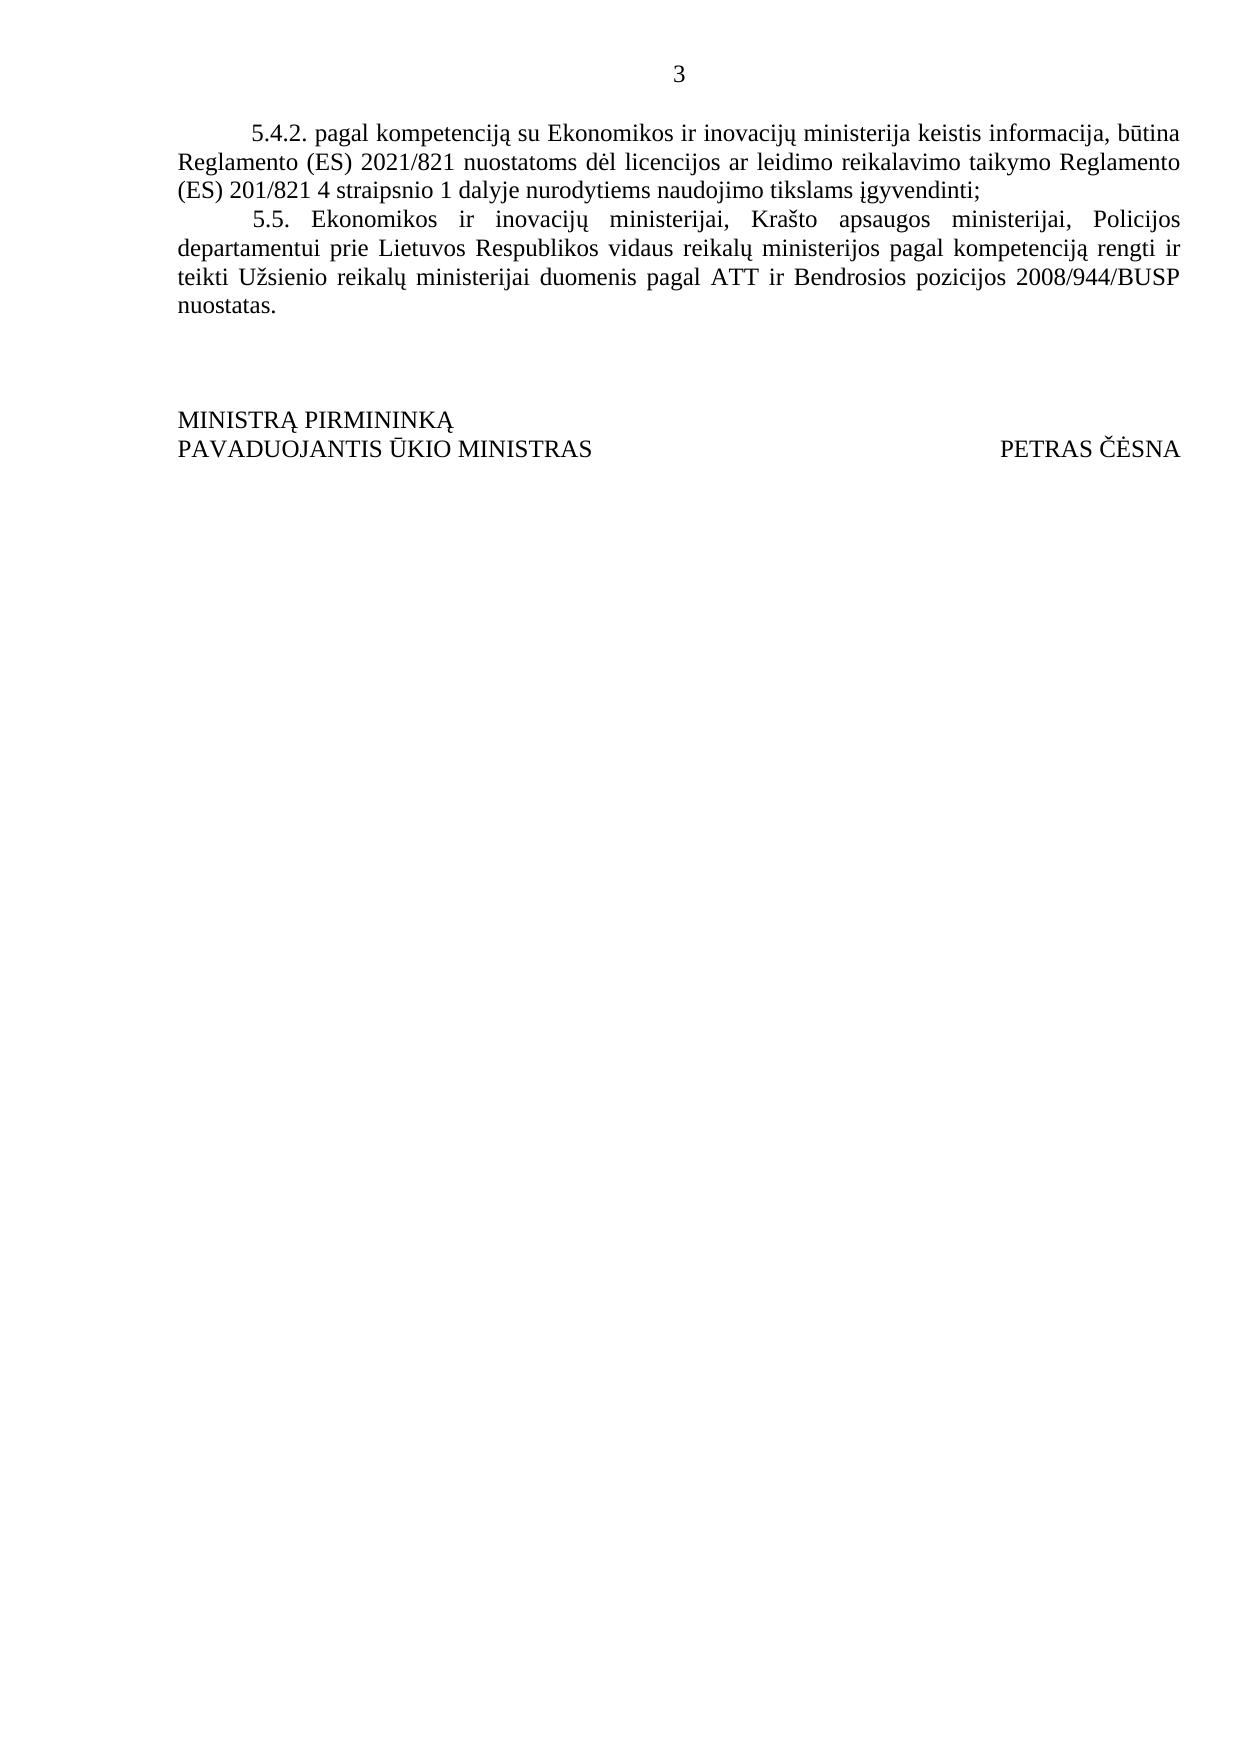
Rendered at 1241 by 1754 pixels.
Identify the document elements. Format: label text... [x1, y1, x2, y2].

text 5.5. Ekonomikos ir inovacijų ministerijai, Krašto apsaugos ministerijai, Policijos departamentui prie Lietuvos Respublikos vidaus reikalų ministerijos pagal kompetenciją rengti ir teikti Užsienio reikalų ministerijai duomenis pagal ATT ir Bendrosios pozicijos 2008/944/BUSP nuostatas. [177, 204, 1181, 319]
text 5.4.2. pagal kompetenciją su Ekonomikos ir inovacijų ministerija keistis informacija, būtina Reglamento (ES) 2021/821 nuostatoms dėl licencijos ar leidimo reikalavimo taikymo Reglamento (ES) 201/821 4 straipsnio 1 dalyje nurodytiems naudojimo tikslams įgyvendinti; [177, 118, 1181, 204]
text MINISTRĄ PIRMININKĄ [177, 406, 1181, 434]
text PAVADUOJANTIS ŪKIO MINISTRAS PETRAS ČĖSNA [177, 434, 1181, 463]
